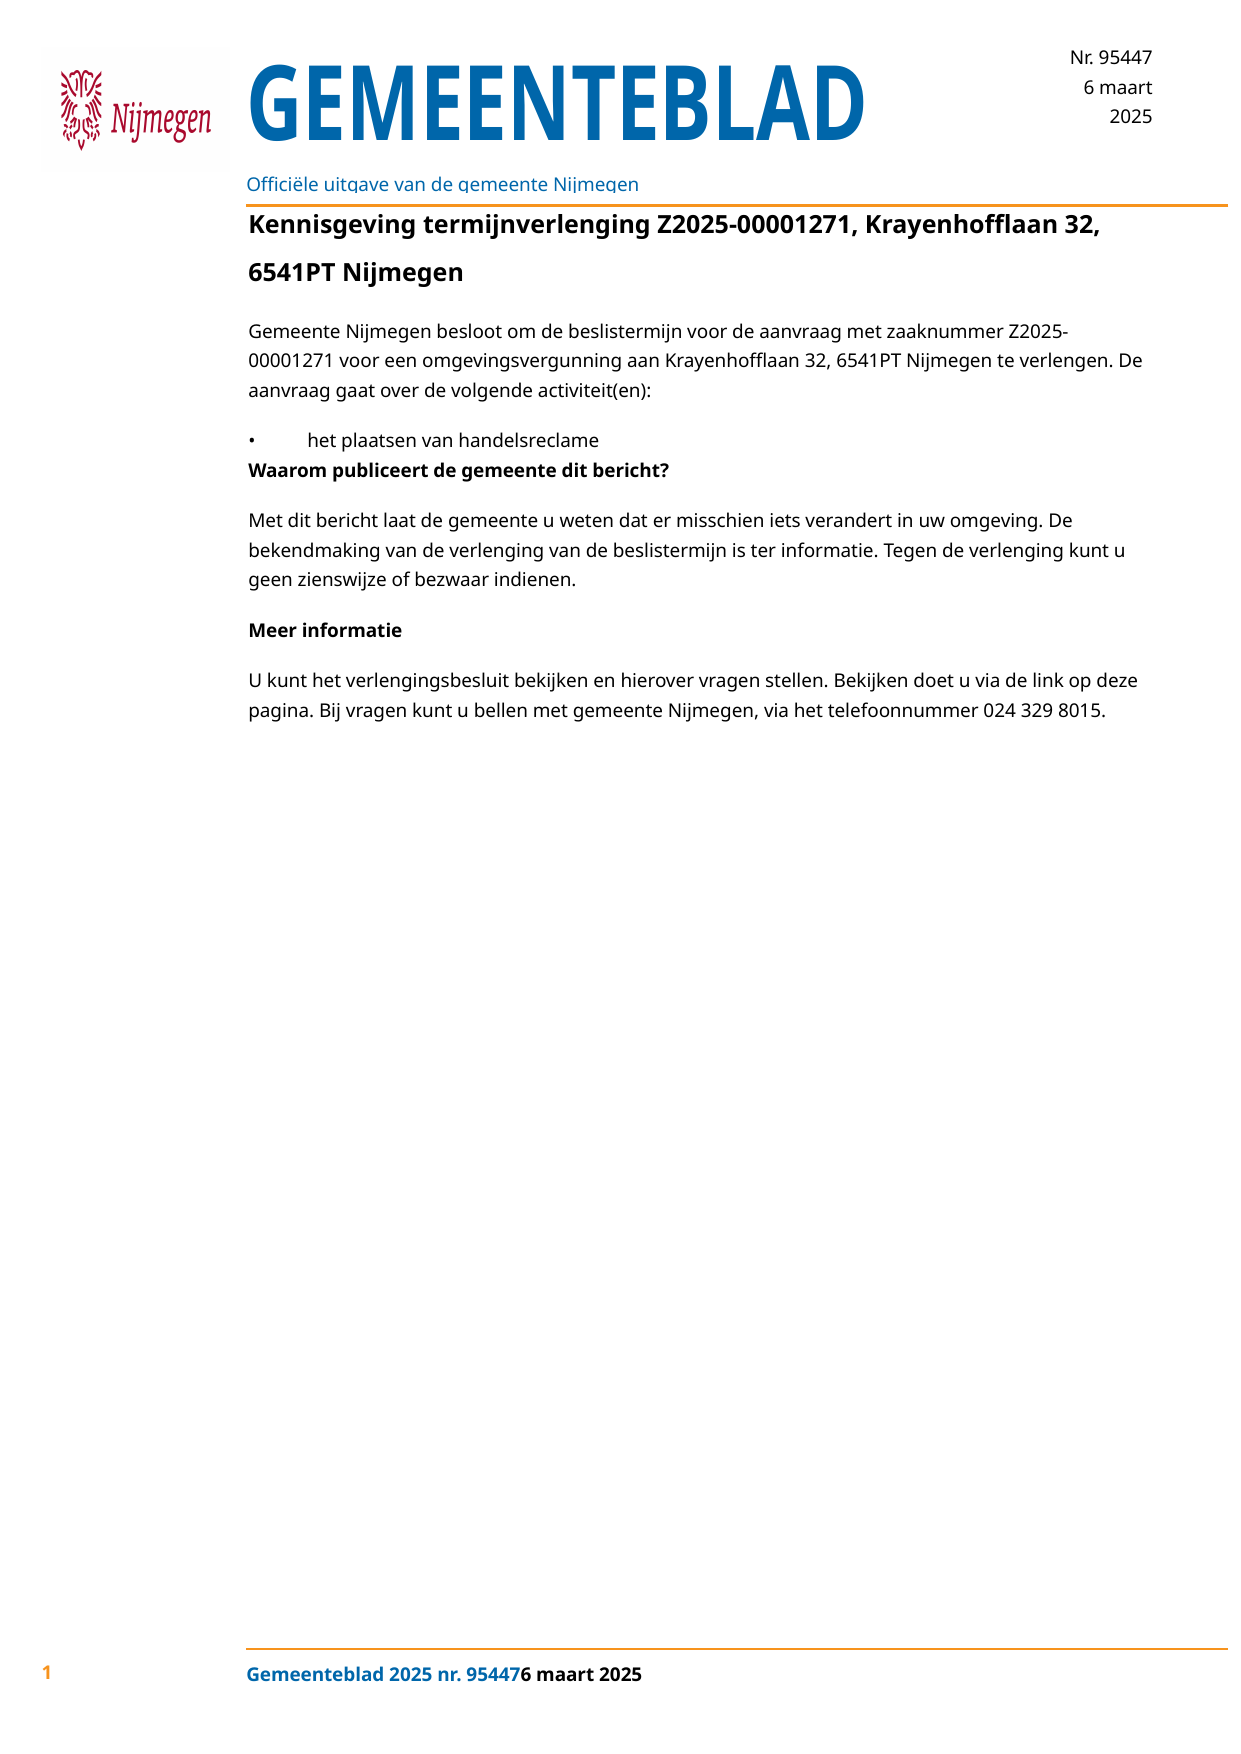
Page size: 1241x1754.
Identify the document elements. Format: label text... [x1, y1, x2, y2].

list het plaatsen van handelsreclame [248, 427, 1152, 453]
text Kennisgeving termijnverlenging Z2025-00001271, Krayenhofflaan 32, 6541PT Nijmegen [248, 207, 1152, 288]
picture [41, 47, 231, 172]
text Gemeente Nijmegen besloot om de beslistermijn voor de aanvraag met zaaknummer Z2025-00001271 voor een omgevingsvergunning aan Krayenhofflaan 32, 6541PT Nijmegen te verlengen. De aanvraag gaat over de volgende activiteit(en): [248, 318, 1152, 403]
text Met dit bericht laat de gemeente u weten dat er misschien iets verandert in uw omgeving. De bekendmaking van de verlenging van de beslistermijn is ter informatie. Tegen de verlenging kunt u geen zienswijze of bezwaar indienen. [248, 507, 1152, 592]
text U kunt het verlengingsbesluit bekijken en hierover vragen stellen. Bekijken doet u via de link op deze pagina. Bij vragen kunt u bellen met gemeente Nijmegen, via het telefoonnummer 024 329 8015. [248, 667, 1152, 723]
text Waarom publiceert de gemeente dit bericht? [248, 457, 1152, 483]
text Meer informatie [248, 617, 1152, 643]
